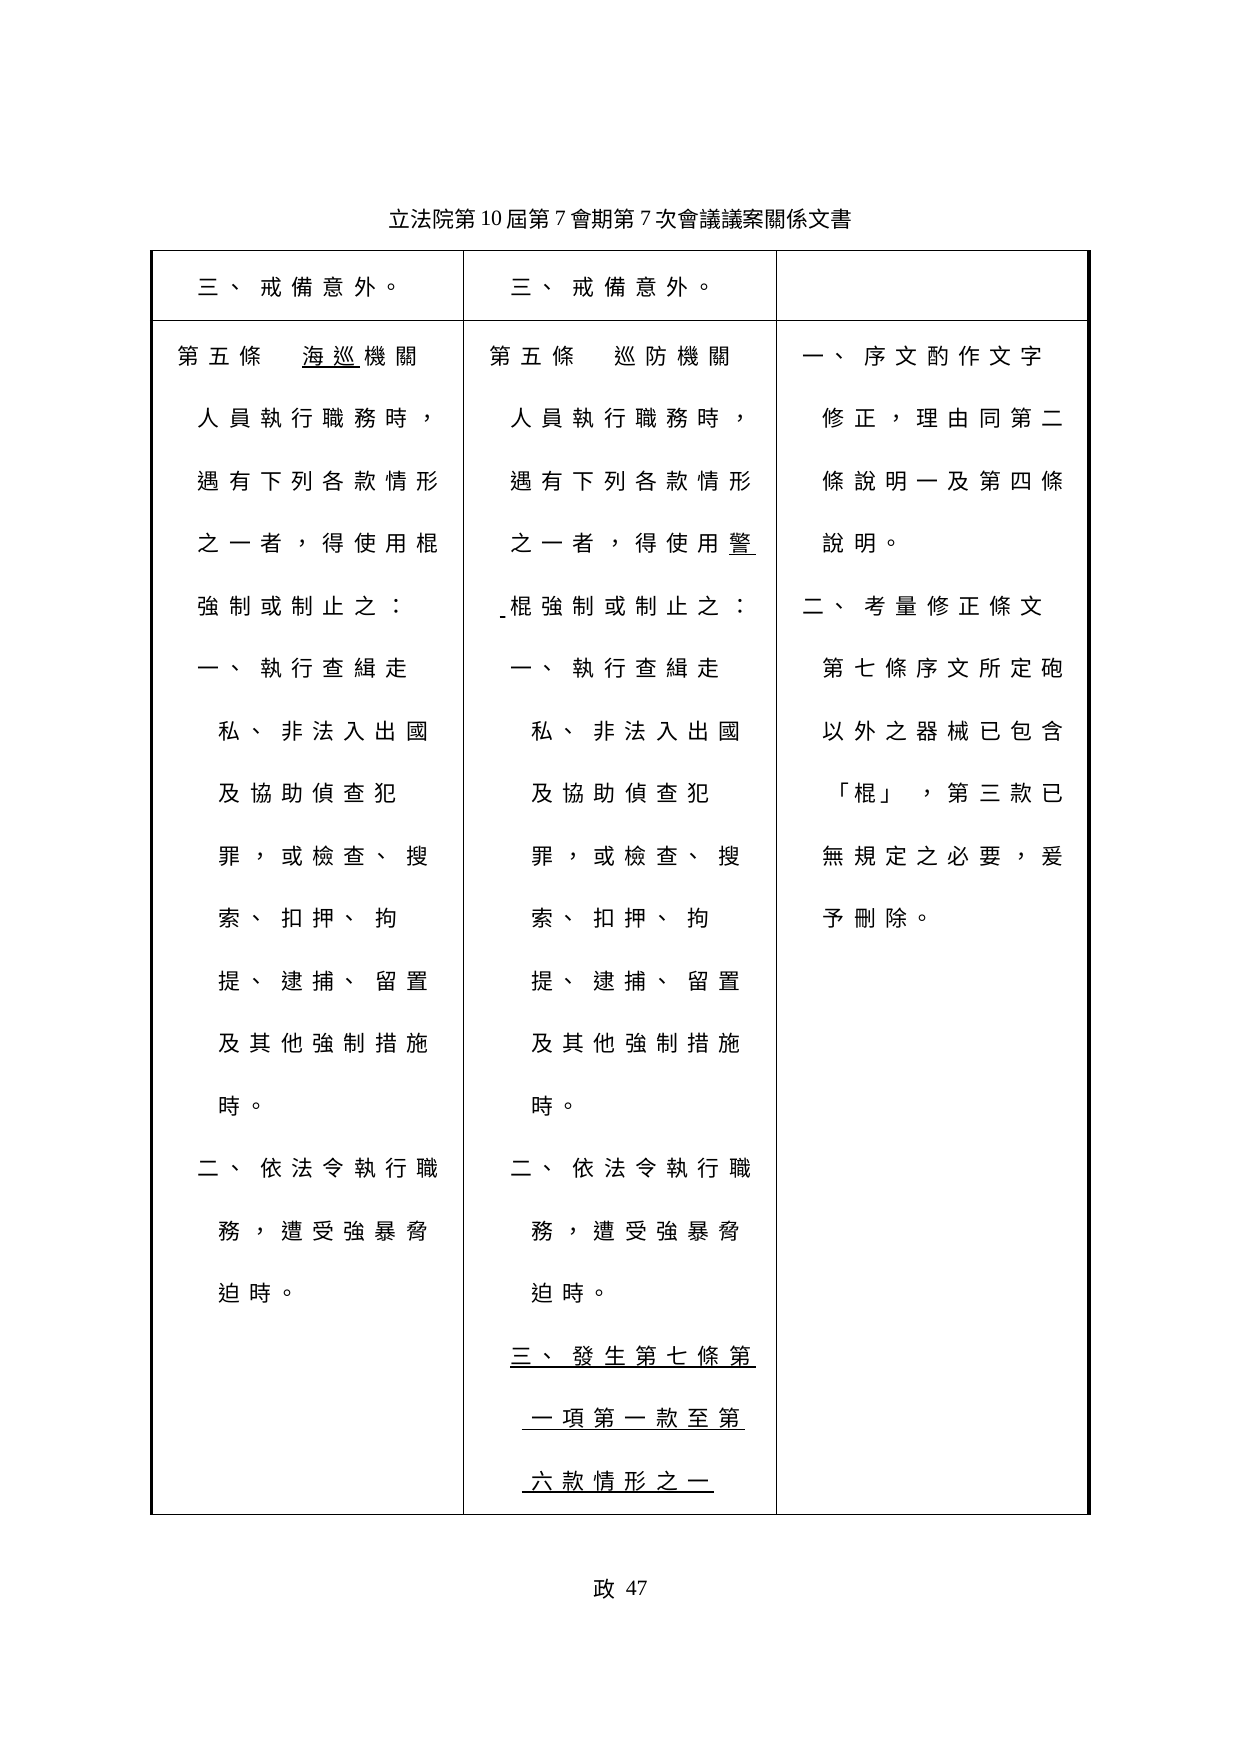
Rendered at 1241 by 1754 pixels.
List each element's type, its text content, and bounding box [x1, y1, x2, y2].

table_cell 第五條 巡防機關人員執行職務時，遇有下列各款情形之一者，得使用警棍強制或制止之： 一、執行查緝走私、非法入出國及協助偵查犯罪，或檢查、搜索、扣押、拘提、逮捕、留置及其他強制措施時。 二、依法令執行職務，遭受強暴脅迫時。 三、發生第七條第一項第一款至第六款情形之一 [464, 321, 776, 1514]
table_cell 三、戒備意外。 [153, 251, 463, 319]
table_cell [777, 251, 1087, 319]
table_cell 三、戒備意外。 [464, 251, 776, 319]
table_cell 第五條 海巡機關人員執行職務時，遇有下列各款情形之一者，得使用棍強制或制止之： 一、執行查緝走私、非法入出國及協助偵查犯罪，或檢查、搜索、扣押、拘提、逮捕、留置及其他強制措施時。 二、依法令執行職務，遭受強暴脅迫時。 [153, 321, 463, 1514]
table_cell 一、序文酌作文字修正，理由同第二條說明一及第四條說明。 二、考量修正條文第七條序文所定砲以外之器械已包含「棍」，第三款已無規定之必要，爰予刪除。 [777, 321, 1087, 1514]
